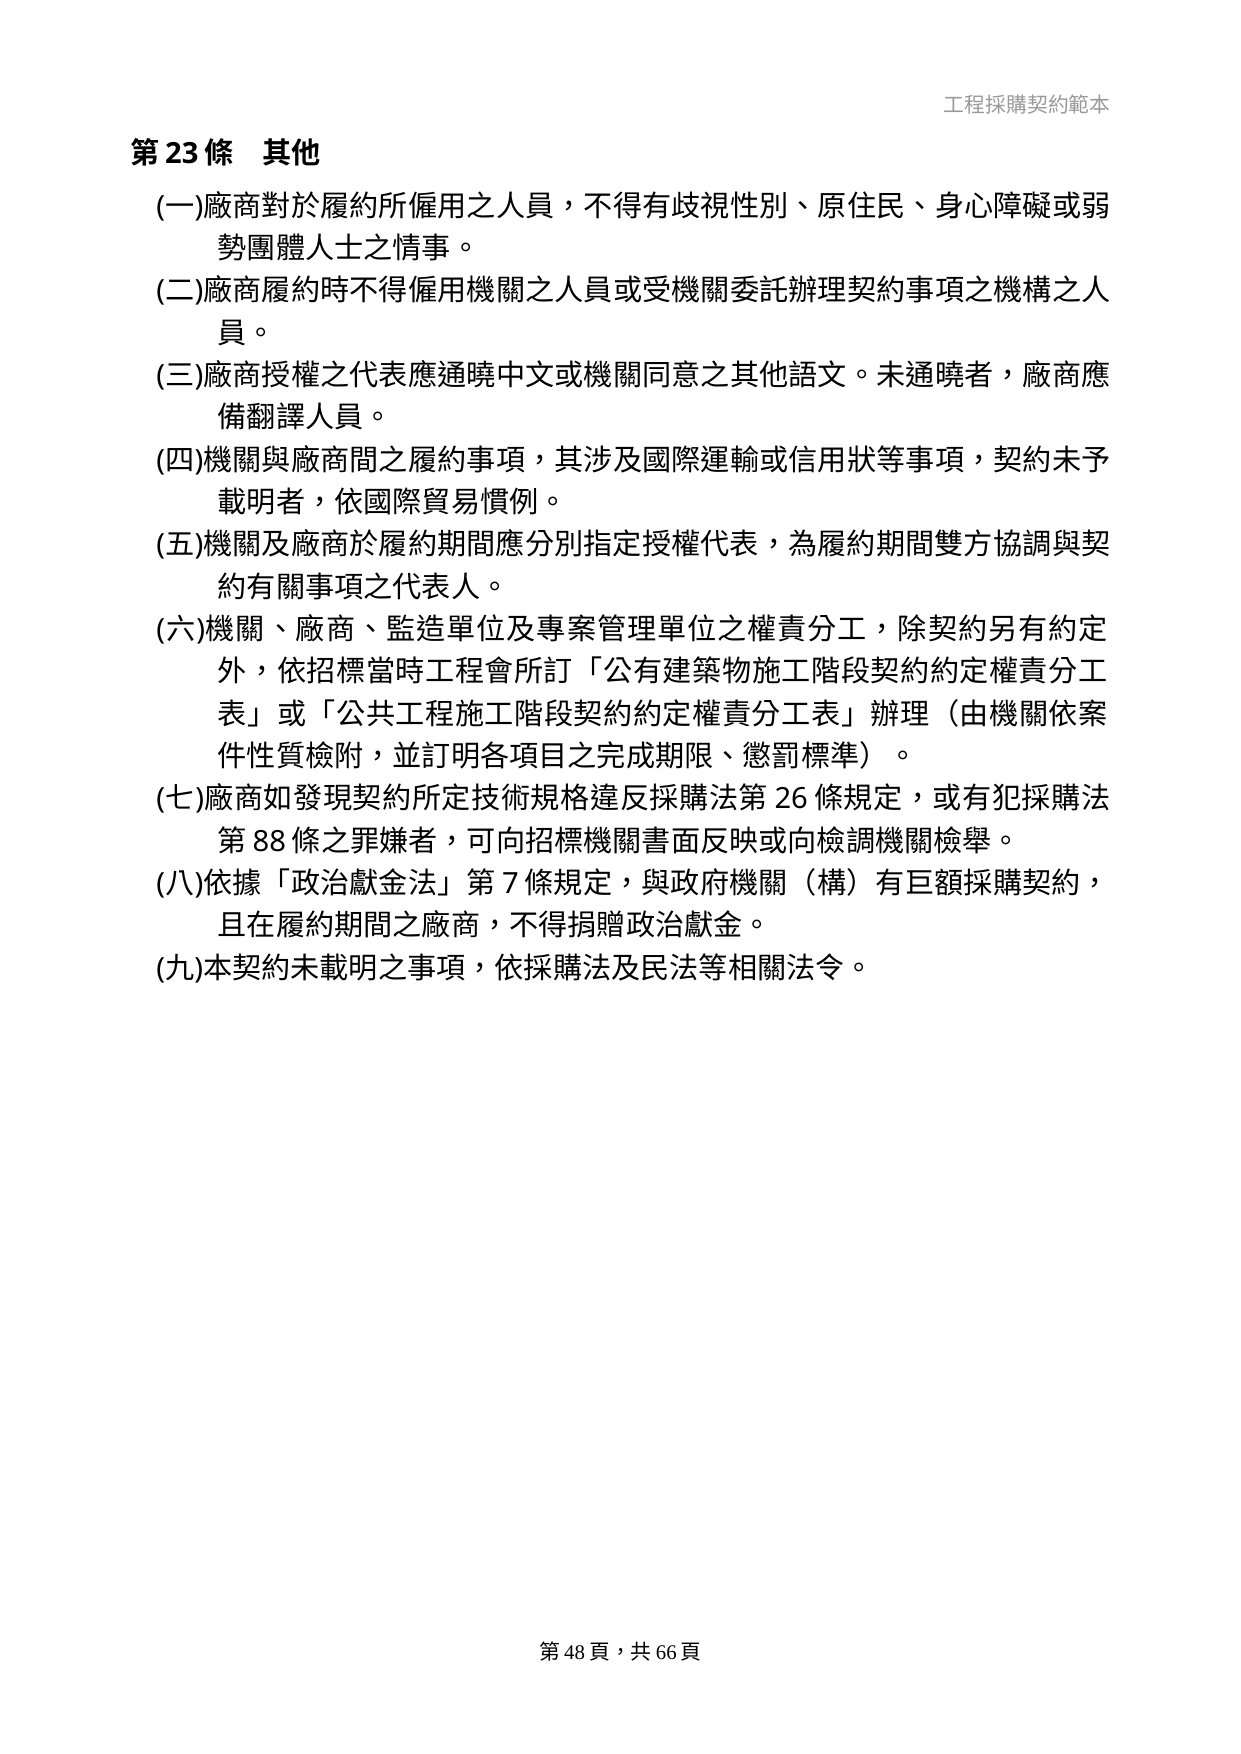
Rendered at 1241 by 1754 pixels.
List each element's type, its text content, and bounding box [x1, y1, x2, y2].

text (五)機關及廠商於履約期間應分別指定授權代表，為履約期間雙方協調與契約有關事項之代表人。 [156, 521, 1110, 606]
text (七)廠商如發現契約所定技術規格違反採購法第26條規定，或有犯採購法第88條之罪嫌者，可向招標機關書面反映或向檢調機關檢舉。 [156, 775, 1110, 859]
text (一)廠商對於履約所僱用之人員，不得有歧視性別、原住民、身心障礙或弱勢團體人士之情事。 [156, 182, 1110, 267]
text 第23條 其他 [130, 130, 1110, 172]
text (三)廠商授權之代表應通曉中文或機關同意之其他語文。未通曉者，廠商應備翻譯人員。 [156, 351, 1110, 436]
text (六)機關、廠商、監造單位及專案管理單位之權責分工，除契約另有約定外，依招標當時工程會所訂「公有建築物施工階段契約約定權責分工表」或「公共工程施工階段契約約定權責分工表」辦理（由機關依案件性質檢附，並訂明各項目之完成期限、懲罰標準）。 [156, 606, 1110, 775]
text (八)依據「政治獻金法」第7條規定，與政府機關（構）有巨額採購契約，且在履約期間之廠商，不得捐贈政治獻金。 [156, 859, 1110, 944]
text (九)本契約未載明之事項，依採購法及民法等相關法令。 [156, 944, 1110, 987]
text (四)機關與廠商間之履約事項，其涉及國際運輸或信用狀等事項，契約未予載明者，依國際貿易慣例。 [156, 436, 1110, 521]
text (二)廠商履約時不得僱用機關之人員或受機關委託辦理契約事項之機構之人員。 [156, 267, 1110, 351]
